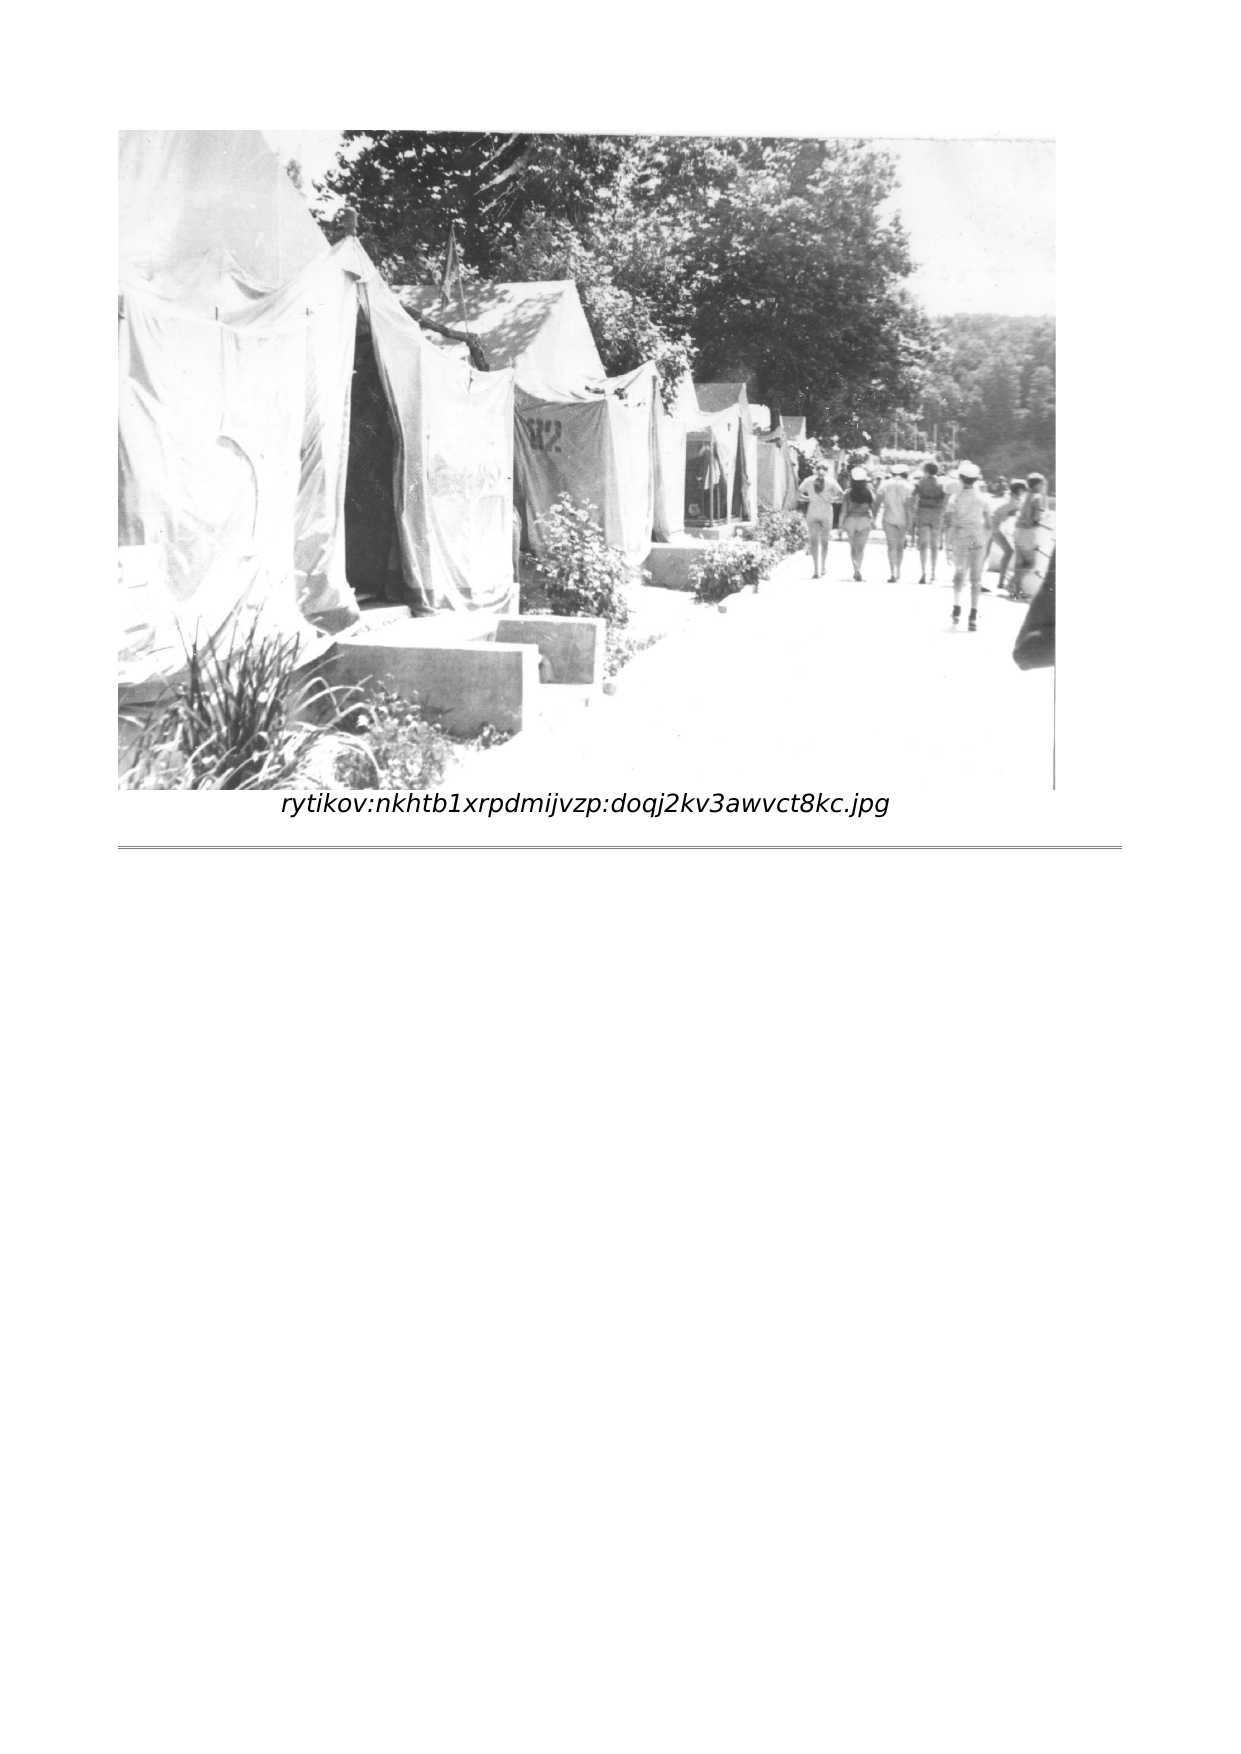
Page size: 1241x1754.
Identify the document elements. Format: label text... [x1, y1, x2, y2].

picture [118, 130, 1056, 790]
text rytikov:nkhtb1xrpdmijvzp:doqj2kv3awvct8kc.jpg [118, 790, 1056, 819]
